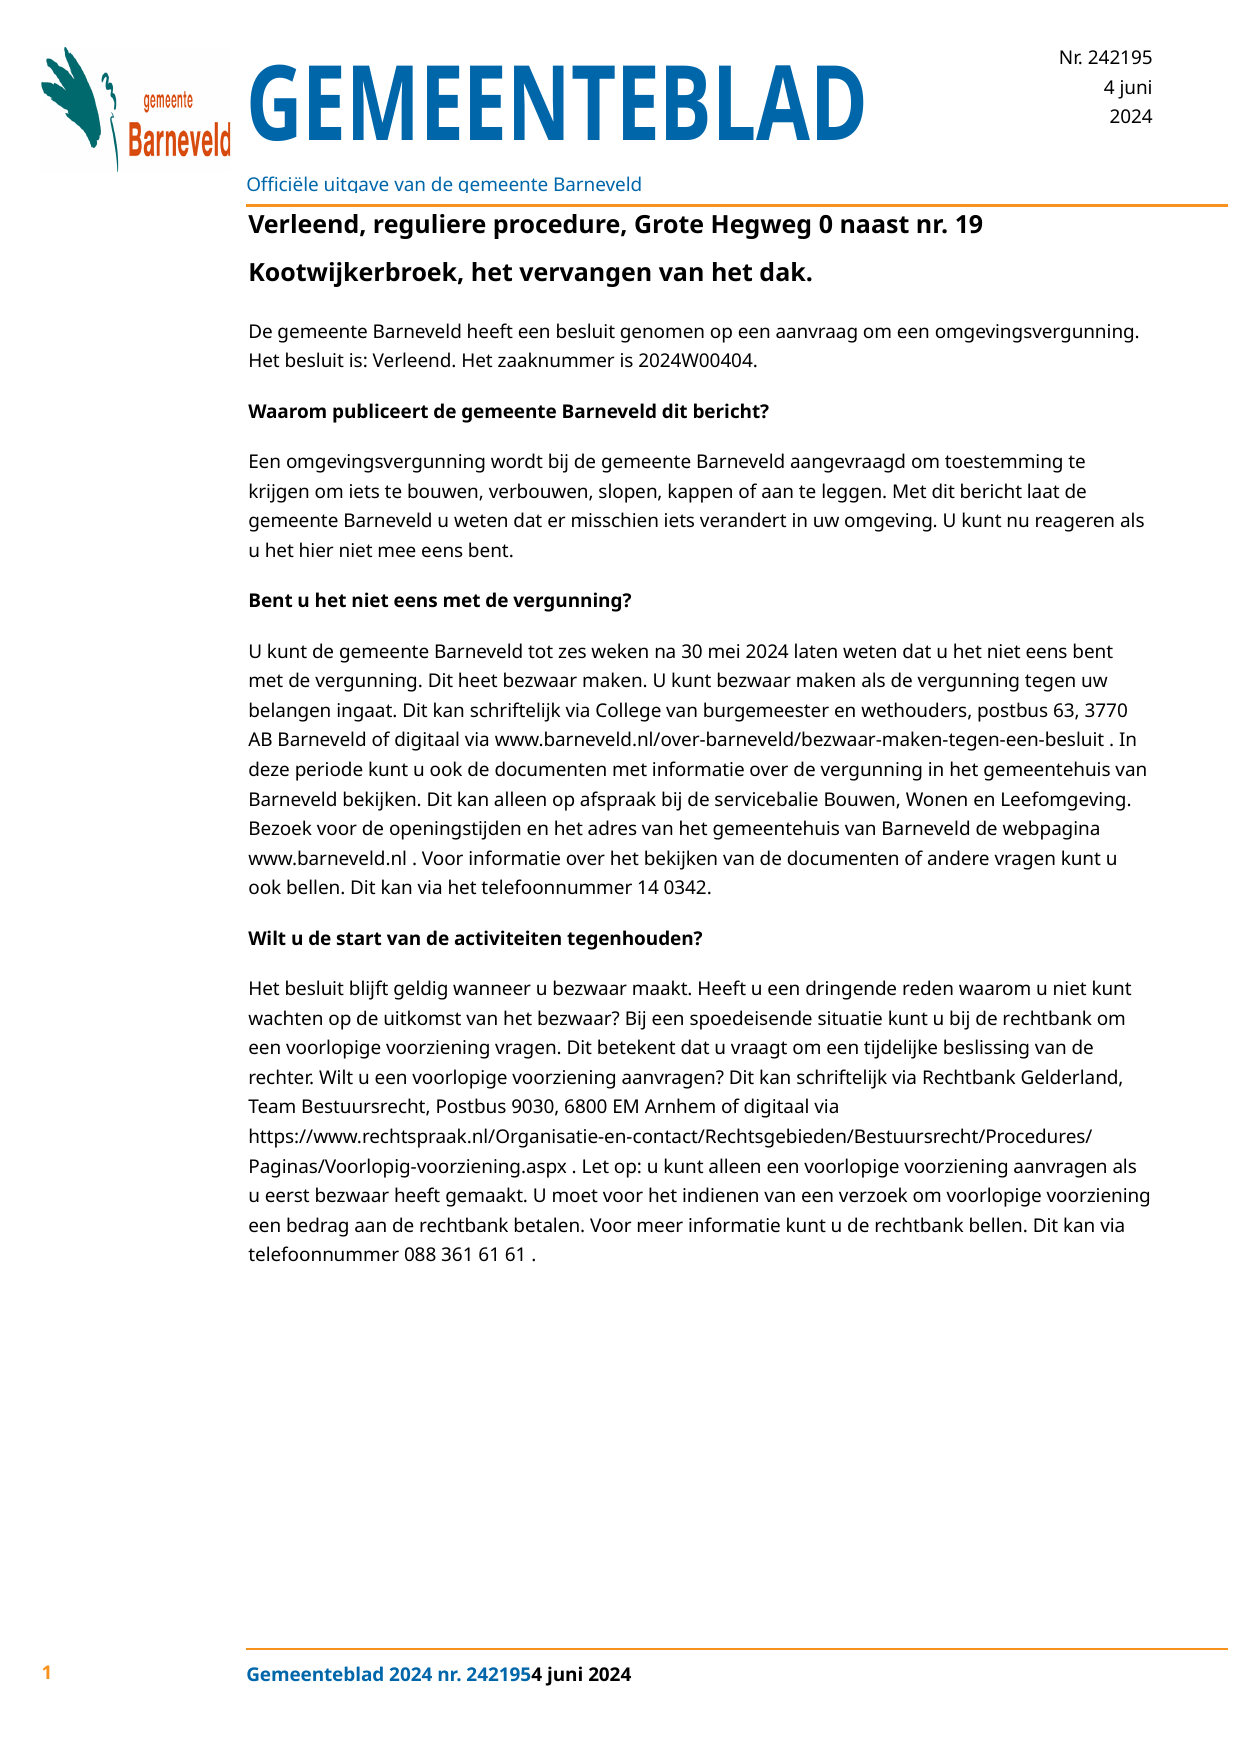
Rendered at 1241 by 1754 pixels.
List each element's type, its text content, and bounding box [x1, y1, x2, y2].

text Waarom publiceert de gemeente Barneveld dit bericht? [248, 398, 1152, 424]
text Het besluit blijft geldig wanneer u bezwaar maakt. Heeft u een dringende reden waarom u niet kunt wachten op de uitkomst van het bezwaar? Bij een spoedeisende situatie kunt u bij de rechtbank om een voorlopige voorziening vragen. Dit betekent dat u vraagt om een tijdelijke beslissing van de rechter. Wilt u een voorlopige voorziening aanvragen? Dit kan schriftelijk via Rechtbank Gelderland, Team Bestuursrecht, Postbus 9030, 6800 EM Arnhem of digitaal via https://www.rechtspraak.nl/Organisatie-en-contact/Rechtsgebieden/Bestuursrecht/Procedures/Paginas/Voorlopig-voorziening.aspx . Let op: u kunt alleen een voorlopige voorziening aanvragen als u eerst bezwaar heeft gemaakt. U moet voor het indienen van een verzoek om voorlopige voorziening een bedrag aan de rechtbank betalen. Voor meer informatie kunt u de rechtbank bellen. Dit kan via telefoonnummer 088 361 61 61 . [248, 975, 1152, 1267]
text Bent u het niet eens met de vergunning? [248, 587, 1152, 613]
text U kunt de gemeente Barneveld tot zes weken na 30 mei 2024 laten weten dat u het niet eens bent met de vergunning. Dit heet bezwaar maken. U kunt bezwaar maken als de vergunning tegen uw belangen ingaat. Dit kan schriftelijk via College van burgemeester en wethouders, postbus 63, 3770 AB Barneveld of digitaal via www.barneveld.nl/over-barneveld/bezwaar-maken-tegen-een-besluit . In deze periode kunt u ook de documenten met informatie over de vergunning in het gemeentehuis van Barneveld bekijken. Dit kan alleen op afspraak bij de servicebalie Bouwen, Wonen en Leefomgeving. Bezoek voor de openingstijden en het adres van het gemeentehuis van Barneveld de webpagina www.barneveld.nl . Voor informatie over het bekijken van de documenten of andere vragen kunt u ook bellen. Dit kan via het telefoonnummer 14 0342. [248, 638, 1152, 900]
picture [41, 47, 231, 172]
text Wilt u de start van de activiteiten tegenhouden? [248, 925, 1152, 951]
text Een omgevingsvergunning wordt bij de gemeente Barneveld aangevraagd om toestemming te krijgen om iets te bouwen, verbouwen, slopen, kappen of aan te leggen. Met dit bericht laat de gemeente Barneveld u weten dat er misschien iets verandert in uw omgeving. U kunt nu reageren als u het hier niet mee eens bent. [248, 448, 1152, 563]
text Verleend, reguliere procedure, Grote Hegweg 0 naast nr. 19 Kootwijkerbroek, het vervangen van het dak. [248, 207, 1152, 288]
text De gemeente Barneveld heeft een besluit genomen op een aanvraag om een omgevingsvergunning. Het besluit is: Verleend. Het zaaknummer is 2024W00404. [248, 318, 1152, 373]
